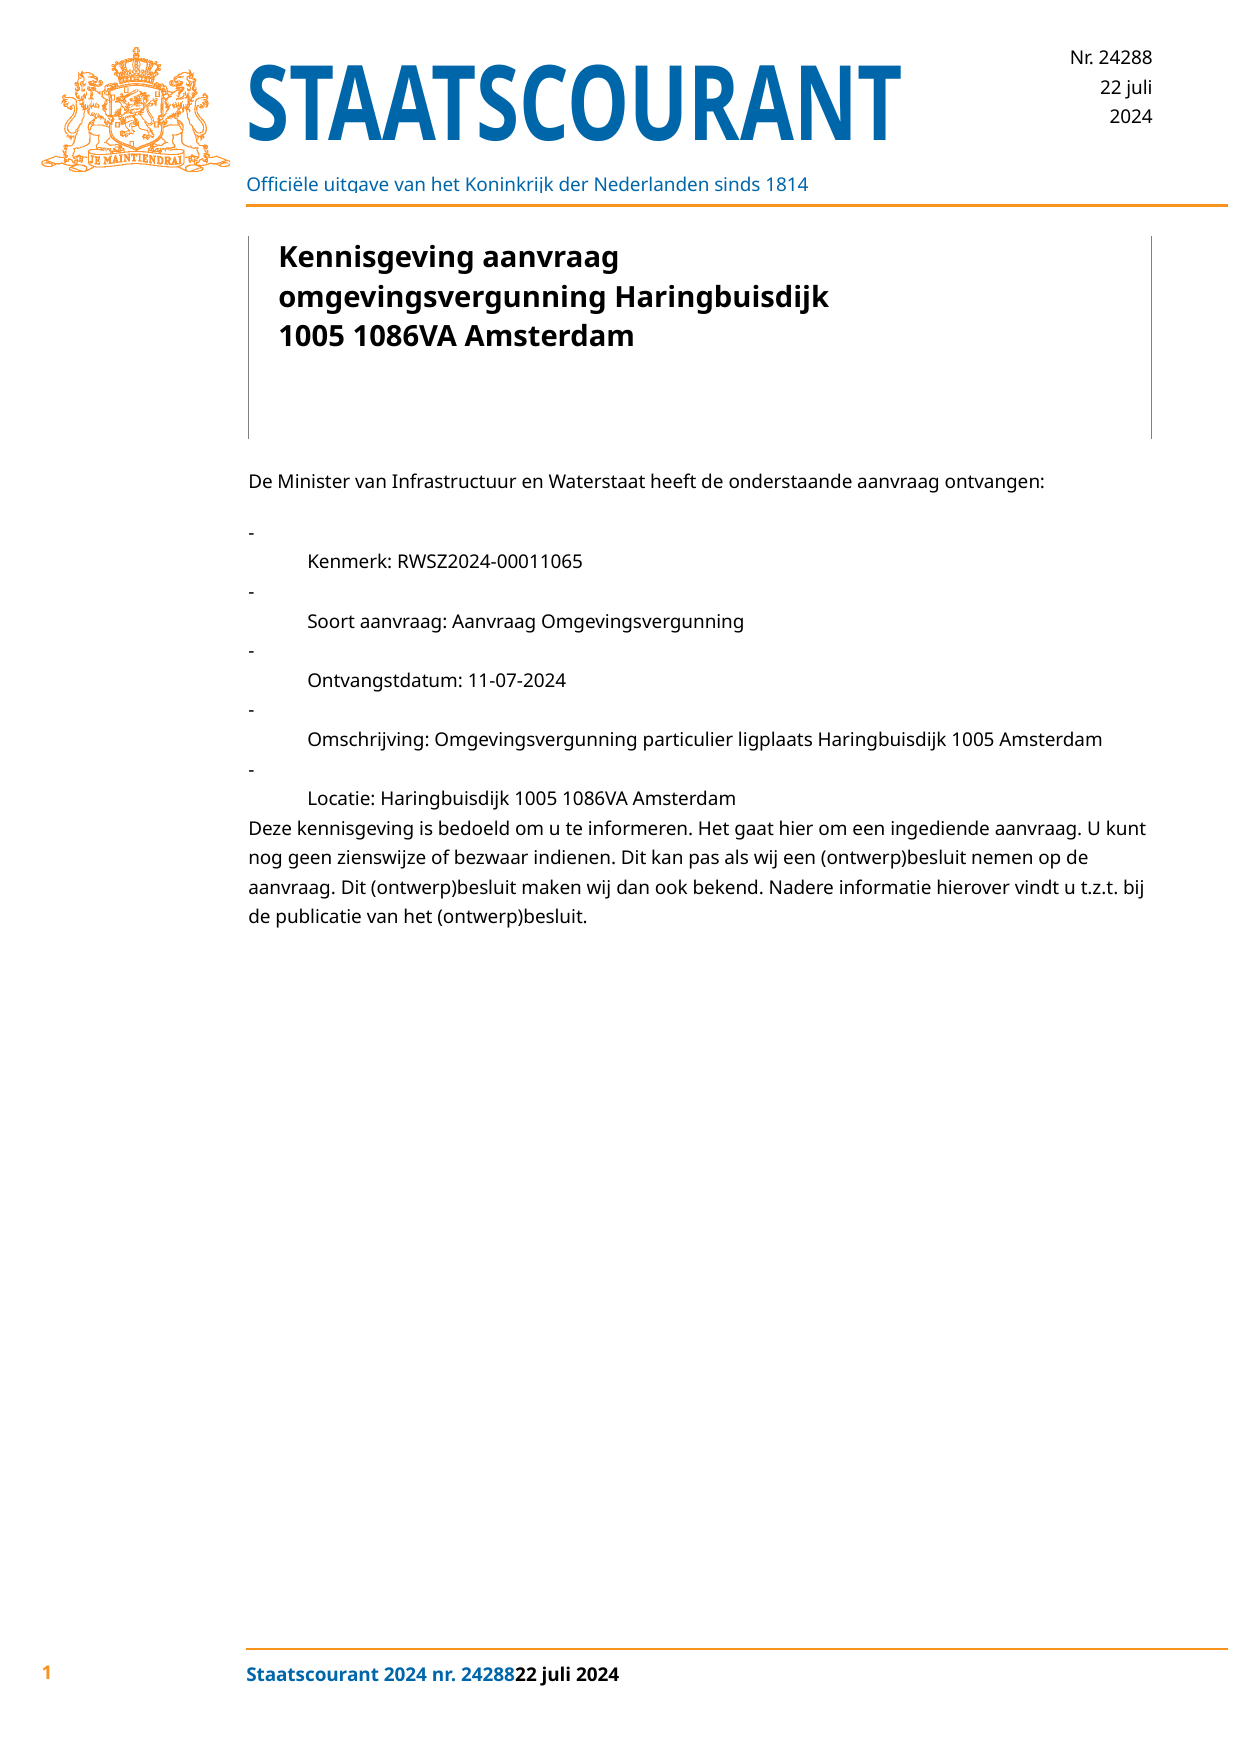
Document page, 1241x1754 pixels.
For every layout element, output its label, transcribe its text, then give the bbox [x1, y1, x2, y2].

table_header [850, 414, 1151, 439]
table_header Kennisgeving aanvraag omgevingsvergunning Haringbuisdijk 1005 1086VA Amsterdam [249, 236, 850, 439]
text Deze kennisgeving is bedoeld om u te informeren. Het gaat hier om een ingediende aanvraag. U kunt nog geen zienswijze of bezwaar indienen. Dit kan pas als wij een (ontwerp)besluit nemen op de aanvraag. Dit (ontwerp)besluit maken wij dan ook bekend. Nadere informatie hierover vindt u t.z.t. bij de publicatie van het (ontwerp)besluit. [248, 815, 1152, 929]
list Locatie: Haringbuisdijk 1005 1086VA Amsterdam [248, 785, 1152, 811]
list Omschrijving: Omgevingsvergunning particulier ligplaats Haringbuisdijk 1005 Amsterdam [248, 726, 1152, 752]
table_header [1090, 236, 1151, 413]
picture [41, 47, 231, 172]
text De Minister van Infrastructuur en Waterstaat heeft de onderstaande aanvraag ontvangen: [248, 469, 1152, 494]
table_header [850, 236, 912, 413]
picture [912, 236, 1090, 414]
list Kenmerk: RWSZ2024-00011065 [248, 549, 1152, 574]
list Soort aanvraag: Aanvraag Omgevingsvergunning [248, 608, 1152, 633]
list Ontvangstdatum: 11-07-2024 [248, 667, 1152, 693]
